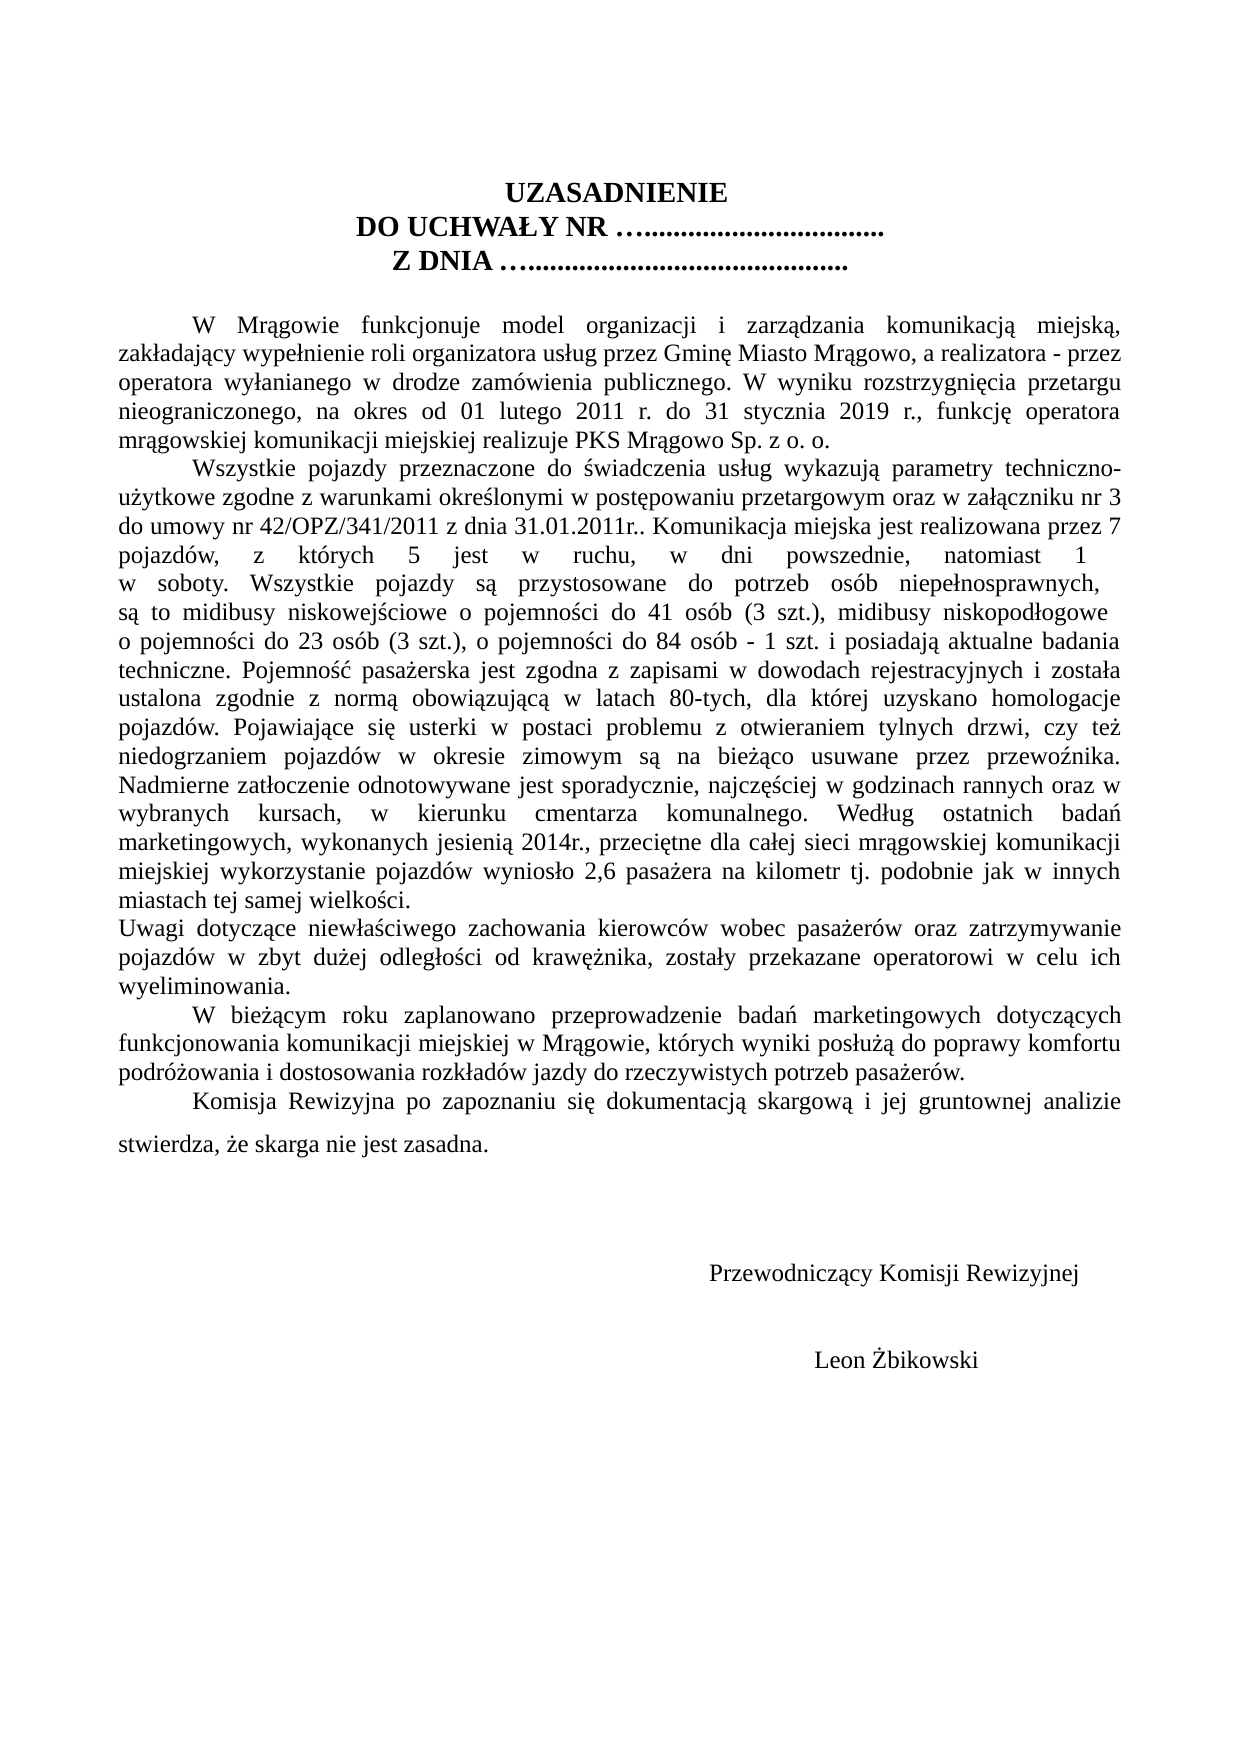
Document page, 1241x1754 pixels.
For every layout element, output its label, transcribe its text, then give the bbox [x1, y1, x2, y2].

text Wszystkie pojazdy przeznaczone do świadczenia usług wykazują parametry techniczno-użytkowe zgodne z warunkami określonymi w postępowaniu przetargowym oraz w załączniku nr 3 do umowy nr 42/OPZ/341/2011 z dnia 31.01.2011r.. Komunikacja miejska jest realizowana przez 7 pojazdów, z których 5 jest w ruchu, w dni powszednie, natomiast 1 w soboty. Wszystkie pojazdy są przystosowane do potrzeb osób niepełnosprawnych, są to midibusy niskowejściowe o pojemności do 41 osób (3 szt.), midibusy niskopodłogowe o pojemności do 23 osób (3 szt.), o pojemności do 84 osób - 1 szt. i posiadają aktualne badania techniczne. Pojemność pasażerska jest zgodna z zapisami w dowodach rejestracyjnych i została ustalona zgodnie z normą obowiązującą w latach 80-tych, dla której uzyskano homologacje pojazdów. Pojawiające się usterki w postaci problemu z otwieraniem tylnych drzwi, czy też niedogrzaniem pojazdów w okresie zimowym są na bieżąco usuwane przez przewoźnika. Nadmierne zatłoczenie odnotowywane jest sporadycznie, najczęściej w godzinach rannych oraz w wybranych kursach, w kierunku cmentarza komunalnego. Według ostatnich badań marketingowych, wykonanych jesienią 2014r., przeciętne dla całej sieci mrągowskiej komunikacji miejskiej wykorzystanie pojazdów wyniosło 2,6 pasażera na kilometr tj. podobnie jak w innych miastach tej samej wielkości. [118, 453, 1122, 913]
text Przewodniczący Komisji Rewizyjnej [118, 1258, 1122, 1287]
text Z DNIA …............................................ [118, 243, 1122, 276]
text Uwagi dotyczące niewłaściwego zachowania kierowców wobec pasażerów oraz zatrzymywanie pojazdów w zbyt dużej odległości od krawężnika, zostały przekazane operatorowi w celu ich wyeliminowania. [118, 913, 1122, 1000]
text UZASADNIENIE [118, 176, 1122, 209]
text Leon Żbikowski [118, 1345, 1122, 1373]
text Komisja Rewizyjna po zapoznaniu się dokumentacją skargową i jej gruntownej analizie stwierdza, że skarga nie jest zasadna. [118, 1086, 1122, 1158]
text W Mrągowie funkcjonuje model organizacji i zarządzania komunikacją miejską, zakładający wypełnienie roli organizatora usług przez Gminę Miasto Mrągowo, a realizatora - przez operatora wyłanianego w drodze zamówienia publicznego. W wyniku rozstrzygnięcia przetargu nieograniczonego, na okres od 01 lutego 2011 r. do 31 stycznia 2019 r., funkcję operatora mrągowskiej komunikacji miejskiej realizuje PKS Mrągowo Sp. z o. o. [118, 310, 1122, 453]
text DO UCHWAŁY NR …................................. [118, 209, 1122, 243]
text W bieżącym roku zaplanowano przeprowadzenie badań marketingowych dotyczących funkcjonowania komunikacji miejskiej w Mrągowie, których wyniki posłużą do poprawy komfortu podróżowania i dostosowania rozkładów jazdy do rzeczywistych potrzeb pasażerów. [118, 1000, 1122, 1086]
